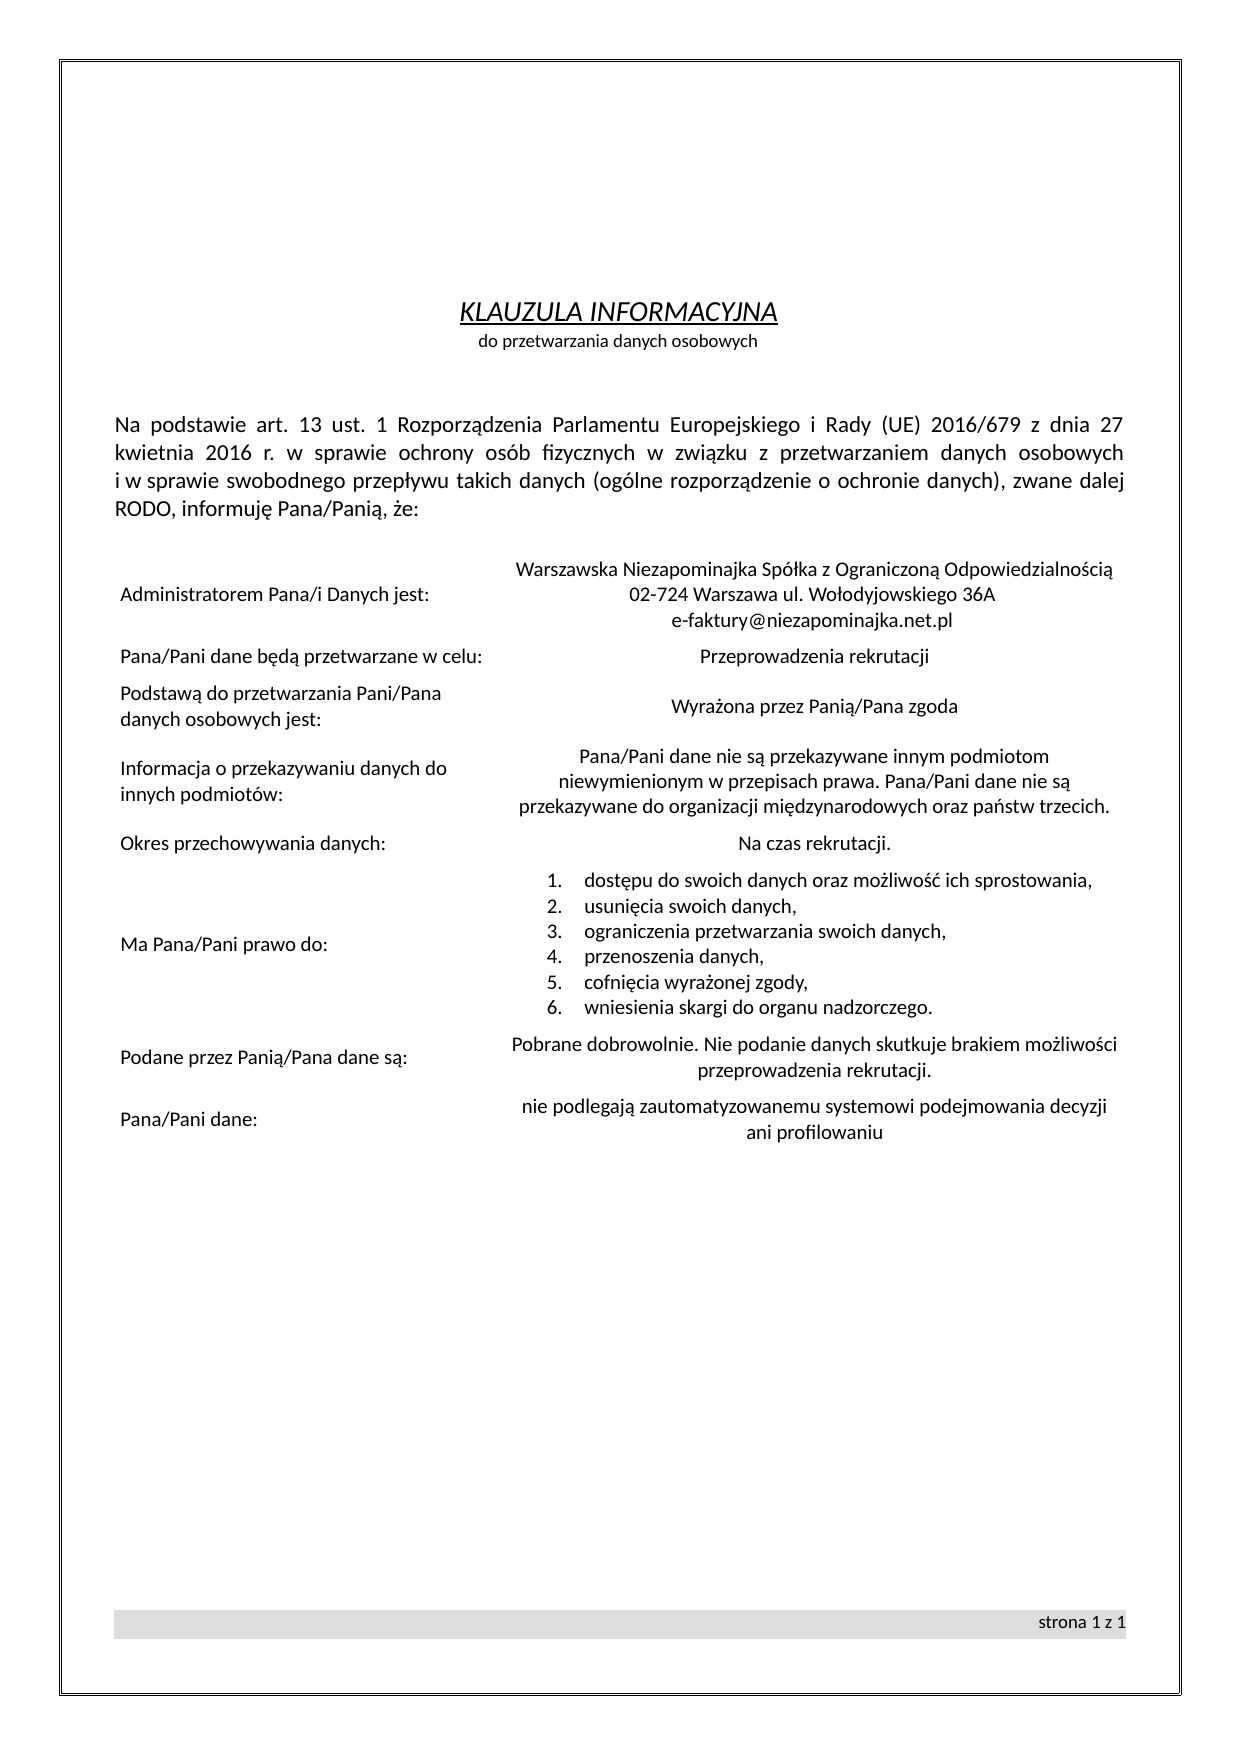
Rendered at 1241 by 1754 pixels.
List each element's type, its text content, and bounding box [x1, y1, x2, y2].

table_cell Pana/Pani dane będą przetwarzane w celu: [115, 638, 503, 675]
table_cell Przeprowadzenia rekrutacji [504, 638, 1126, 675]
table_cell Pana/Pani dane nie są przekazywane innym podmiotom niewymienionym w przepisach prawa. Pana/Pani dane nie są przekazywane do organizacji międzynarodowych oraz państw trzecich. [504, 737, 1126, 825]
table_cell dostępu do swoich danych oraz możliwość ich sprostowania, usunięcia swoich danych, ograniczenia przetwarzania swoich danych, przenoszenia danych, cofnięcia wyrażonej zgody, wniesienia skargi do organu nadzorczego. [504, 862, 1126, 1026]
table_cell Pobrane dobrowolnie. Nie podanie danych skutkuje brakiem możliwości przeprowadzenia rekrutacji. [504, 1026, 1126, 1088]
table_cell Na czas rekrutacji. [504, 825, 1126, 862]
table_cell Okres przechowywania danych: [115, 825, 503, 862]
table_cell Wyrażona przez Panią/Pana zgoda [504, 675, 1126, 737]
text KLAUZULA INFORMACYJNA do przetwarzania danych osobowych [114, 293, 1126, 352]
text Na podstawie art. 13 ust. 1 Rozporządzenia Parlamentu Europejskiego i Rady (UE) 2016/679 z dnia 27 kwietnia 2016 r. w sprawie ochrony osób fizycznych w związku z przetwarzaniem danych osobowych i w sprawie swobodnego przepływu takich danych (ogólne rozporządzenie o ochronie danych), zwane dalej RODO, informuję Pana/Panią, że: [114, 410, 1126, 522]
table_header Warszawska Niezapominajka Spółka z Ograniczoną Odpowiedzialnością 02-724 Warszawa ul. Wołodyjowskiego 36A e-faktury@niezapominajka.net.pl [504, 550, 1126, 638]
table_cell nie podlegają zautomatyzowanemu systemowi podejmowania decyzji ani profilowaniu [504, 1088, 1126, 1150]
table_header Administratorem Pana/i Danych jest: [115, 550, 503, 638]
table_cell Informacja o przekazywaniu danych do innych podmiotów: [115, 737, 503, 825]
table_cell Ma Pana/Pani prawo do: [115, 862, 503, 1026]
table_cell Podane przez Panią/Pana dane są: [115, 1026, 503, 1088]
table_cell Pana/Pani dane: [115, 1088, 503, 1150]
table_cell Podstawą do przetwarzania Pani/Pana danych osobowych jest: [115, 675, 503, 737]
